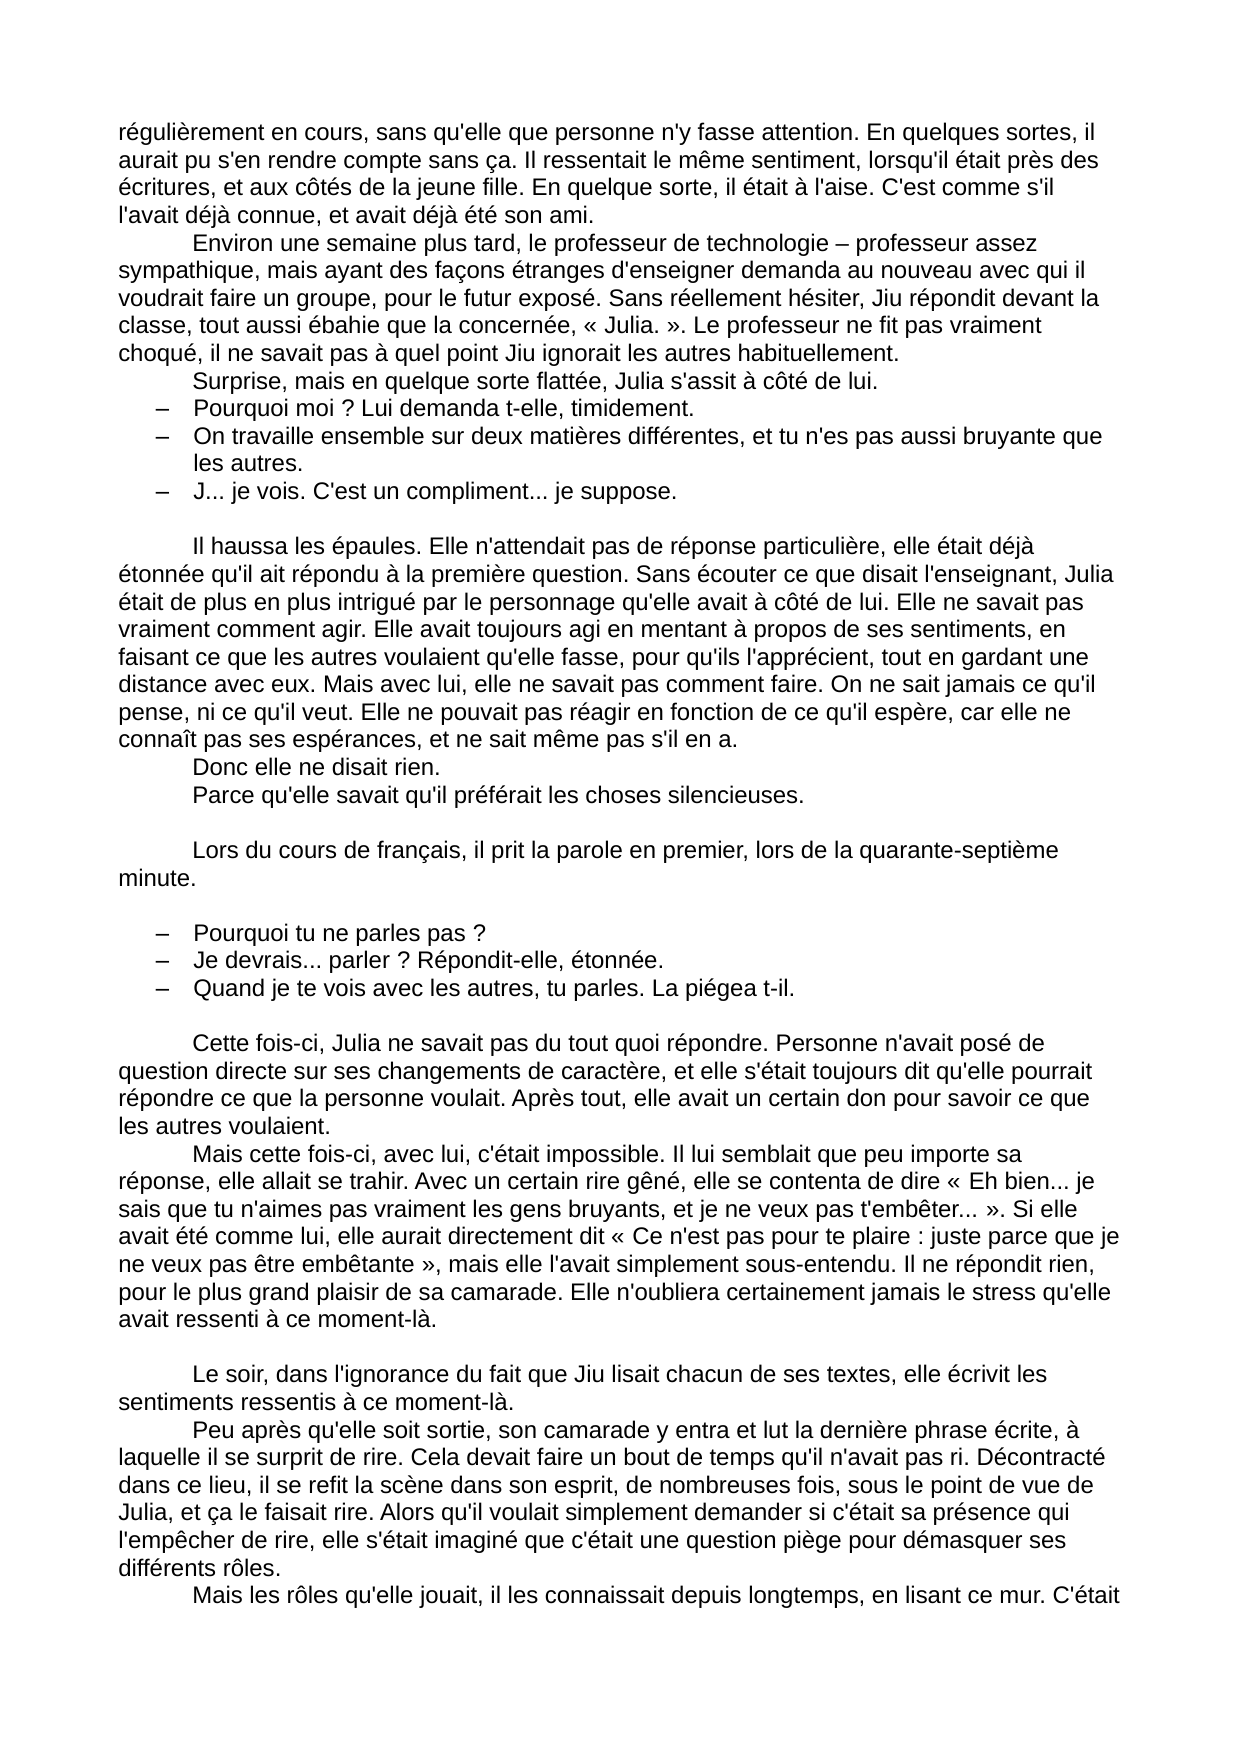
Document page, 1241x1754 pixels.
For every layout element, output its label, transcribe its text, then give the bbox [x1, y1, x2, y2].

text Mais cette fois-ci, avec lui, c'était impossible. Il lui semblait que peu importe sa réponse, elle allait se trahir. Avec un certain rire gêné, elle se contenta de dire « Eh bien... je sais que tu n'aimes pas vraiment les gens bruyants, et je ne veux pas t'embêter... ». Si elle avait été comme lui, elle aurait directement dit « Ce n'est pas pour te plaire : juste parce que je ne veux pas être embêtante », mais elle l'avait simplement sous-entendu. Il ne répondit rien, pour le plus grand plaisir de sa camarade. Elle n'oubliera certainement jamais le stress qu'elle avait ressenti à ce moment-là. [118, 1139, 1122, 1333]
text Mais les rôles qu'elle jouait, il les connaissait depuis longtemps, en lisant ce mur. C'était [118, 1581, 1122, 1609]
text Environ une semaine plus tard, le professeur de technologie – professeur assez sympathique, mais ayant des façons étranges d'enseigner demanda au nouveau avec qui il voudrait faire un groupe, pour le futur exposé. Sans réellement hésiter, Jiu répondit devant la classe, tout aussi ébahie que la concernée, « Julia. ». Le professeur ne fit pas vraiment choqué, il ne savait pas à quel point Jiu ignorait les autres habituellement. [118, 228, 1122, 367]
text Il haussa les épaules. Elle n'attendait pas de réponse particulière, elle était déjà étonnée qu'il ait répondu à la première question. Sans écouter ce que disait l'enseignant, Julia était de plus en plus intrigué par le personnage qu'elle avait à côté de lui. Elle ne savait pas vraiment comment agir. Elle avait toujours agi en mentant à propos de ses sentiments, en faisant ce que les autres voulaient qu'elle fasse, pour qu'ils l'apprécient, tout en gardant une distance avec eux. Mais avec lui, elle ne savait pas comment faire. On ne sait jamais ce qu'il pense, ni ce qu'il veut. Elle ne pouvait pas réagir en fonction de ce qu'il espère, car elle ne connaît pas ses espérances, et ne sait même pas s'il en a. [118, 532, 1122, 753]
text Peu après qu'elle soit sortie, son camarade y entra et lut la dernière phrase écrite, à laquelle il se surprit de rire. Cela devait faire un bout de temps qu'il n'avait pas ri. Décontracté dans ce lieu, il se refit la scène dans son esprit, de nombreuses fois, sous le point de vue de Julia, et ça le faisait rire. Alors qu'il voulait simplement demander si c'était sa présence qui l'empêcher de rire, elle s'était imaginé que c'était une question piège pour démasquer ses différents rôles. [118, 1416, 1122, 1581]
text régulièrement en cours, sans qu'elle que personne n'y fasse attention. En quelques sortes, il aurait pu s'en rendre compte sans ça. Il ressentait le même sentiment, lorsqu'il était près des écritures, et aux côtés de la jeune fille. En quelque sorte, il était à l'aise. C'est comme s'il l'avait déjà connue, et avait déjà été son ami. [118, 118, 1122, 228]
list Je devrais... parler ? Répondit-elle, étonnée. [156, 946, 1122, 974]
text Parce qu'elle savait qu'il préférait les choses silencieuses. [118, 781, 1122, 808]
list Quand je te vois avec les autres, tu parles. La piégea t-il. [156, 974, 1122, 1001]
list Pourquoi tu ne parles pas ? [156, 919, 1122, 946]
text Le soir, dans l'ignorance du fait que Jiu lisait chacun de ses textes, elle écrivit les sentiments ressentis à ce moment-là. [118, 1360, 1122, 1416]
list On travaille ensemble sur deux matières différentes, et tu n'es pas aussi bruyante que les autres. [156, 422, 1122, 477]
text Lors du cours de français, il prit la parole en premier, lors de la quarante-septième minute. [118, 836, 1122, 891]
text Cette fois-ci, Julia ne savait pas du tout quoi répondre. Personne n'avait posé de question directe sur ses changements de caractère, et elle s'était toujours dit qu'elle pourrait répondre ce que la personne voulait. Après tout, elle avait un certain don pour savoir ce que les autres voulaient. [118, 1029, 1122, 1139]
list J... je vois. C'est un compliment... je suppose. [156, 477, 1122, 504]
list Pourquoi moi ? Lui demanda t-elle, timidement. [156, 394, 1122, 422]
text Surprise, mais en quelque sorte flattée, Julia s'assit à côté de lui. [118, 367, 1122, 394]
text Donc elle ne disait rien. [118, 753, 1122, 781]
